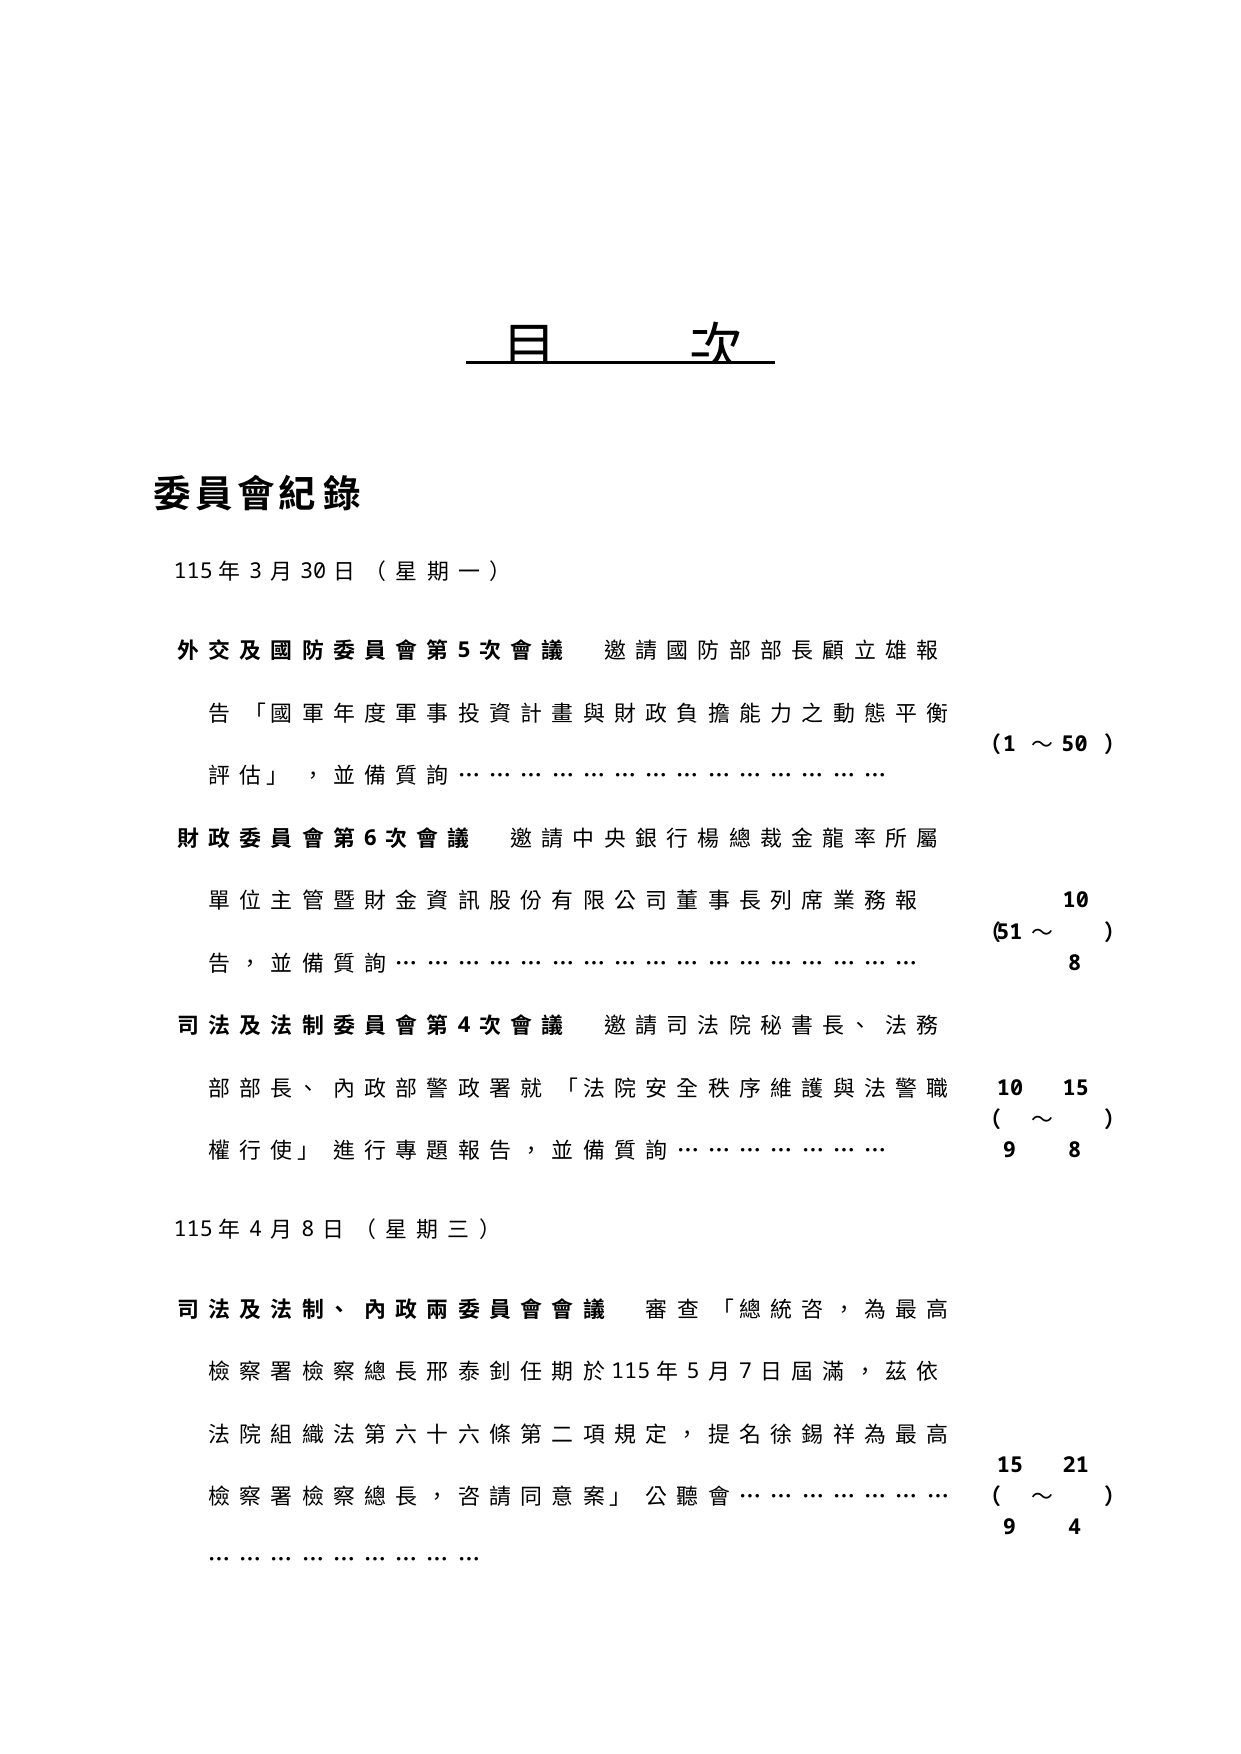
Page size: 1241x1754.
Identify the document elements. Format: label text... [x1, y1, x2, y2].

table_cell 159 [986, 1276, 1023, 1589]
table_cell 財政委員會第6次會議 邀請中央銀行楊總裁金龍率所屬單位主管暨財金資訊股份有限公司董事長列席業務報告，並備質詢…………………………………………… [150, 806, 967, 993]
table_cell ） [1091, 1276, 1108, 1589]
table_cell ～ [1023, 618, 1053, 806]
table_cell 50 [1053, 618, 1091, 806]
table_cell 外交及國防委員會第5次會議 邀請國防部部長顧立雄報告「國軍年度軍事投資計畫與財政負擔能力之動態平衡評估」，並備質詢…………………………………… [150, 618, 967, 806]
table_cell [1053, 1181, 1091, 1276]
table_cell ） [1091, 618, 1108, 806]
table_cell 109 [986, 993, 1023, 1181]
table_cell [1091, 1181, 1108, 1276]
table_cell [986, 1181, 1023, 1276]
table_cell （ [967, 618, 986, 806]
table_cell （ [967, 1276, 986, 1589]
table_cell 158 [1053, 993, 1091, 1181]
table_cell ～ [1023, 806, 1053, 993]
table_cell ～ [1023, 993, 1053, 1181]
table_cell 115年4月8日（星期三） [150, 1181, 967, 1276]
table_cell 51 [986, 806, 1023, 993]
table_cell （ [967, 993, 986, 1181]
table_cell （ [967, 806, 986, 993]
table_header 委員會紀錄 115年3月30日（星期一） [150, 443, 1108, 618]
table_cell 214 [1053, 1276, 1091, 1589]
table_cell ） [1091, 993, 1108, 1181]
table_cell 1 [986, 618, 1023, 806]
table_cell 司法及法制委員會第4次會議 邀請司法院秘書長、法務部部長、內政部警政署就「法院安全秩序維護與法警職權行使」進行專題報告，並備質詢………………… [150, 993, 967, 1181]
table_cell 司法及法制、內政兩委員會會議 審查「總統咨，為最高檢察署檢察總長邢泰釗任期於115年5月7日屆滿，茲依法院組織法第六十六條第二項規定，提名徐錫祥為最高檢察署檢察總長，咨請同意案」公聽會………………………………………… [150, 1276, 967, 1589]
table_header 目 次 [466, 281, 774, 361]
table_cell [1023, 1181, 1053, 1276]
table_cell ） [1091, 806, 1108, 993]
table_cell ～ [1023, 1276, 1053, 1589]
table_cell 108 [1053, 806, 1091, 993]
table_cell [967, 1181, 986, 1276]
